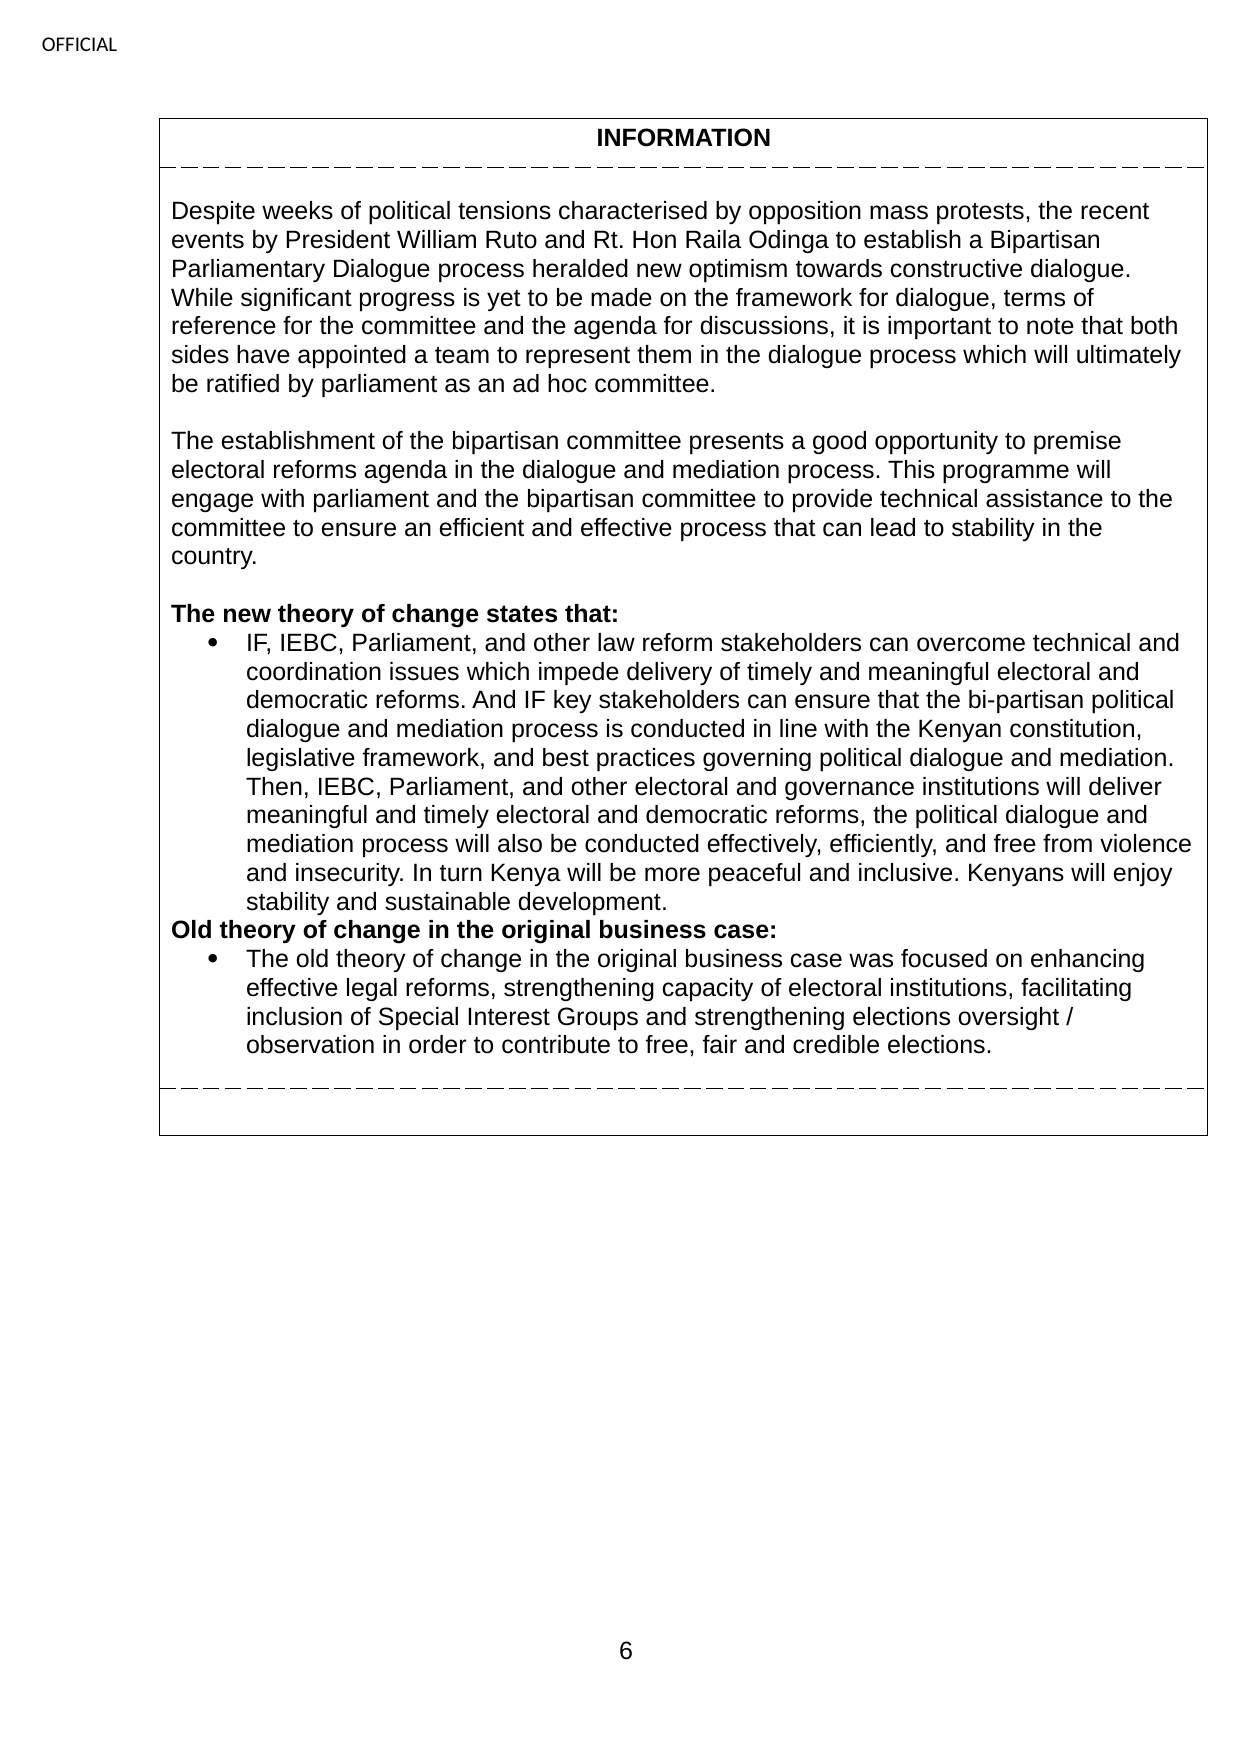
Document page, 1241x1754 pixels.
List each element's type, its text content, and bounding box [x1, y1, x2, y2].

table_cell Despite weeks of political tensions characterised by opposition mass protests, the recent events by President William Ruto and Rt. Hon Raila Odinga to establish a Bipartisan Parliamentary Dialogue process heralded new optimism towards constructive dialogue. While significant progress is yet to be made on the framework for dialogue, terms of reference for the committee and the agenda for discussions, it is important to note that both sides have appointed a team to represent them in the dialogue process which will ultimately be ratified by parliament as an ad hoc committee. The establishment of the bipartisan committee presents a good opportunity to premise electoral reforms agenda in the dialogue and mediation process. This programme will engage with parliament and the bipartisan committee to provide technical assistance to the committee to ensure an efficient and effective process that can lead to stability in the country. The new theory of change states that: IF, IEBC, Parliament, and other law reform stakeholders can overcome technical and coordination issues which impede delivery of timely and meaningful electoral and democratic reforms. And IF key stakeholders can ensure that the bi-partisan political dialogue and mediation process is conducted in line with the Kenyan constitution, legislative framework, and best practices governing political dialogue and mediation. Then, IEBC, Parliament, and other electoral and governance institutions will deliver meaningful and timely electoral and democratic reforms, the political dialogue and mediation process will also be conducted effectively, efficiently, and free from violence and insecurity. In turn Kenya will be more peaceful and inclusive. Kenyans will enjoy stability and sustainable development. Old theory of change in the original business case: The old theory of change in the original business case was focused on enhancing effective legal reforms, strengthening capacity of electoral institutions, facilitating inclusion of Special Interest Groups and strengthening elections oversight / observation in order to contribute to free, fair and credible elections. [160, 167, 1207, 1088]
table_cell [160, 1088, 1207, 1135]
table_header INFORMATION [160, 119, 1207, 167]
